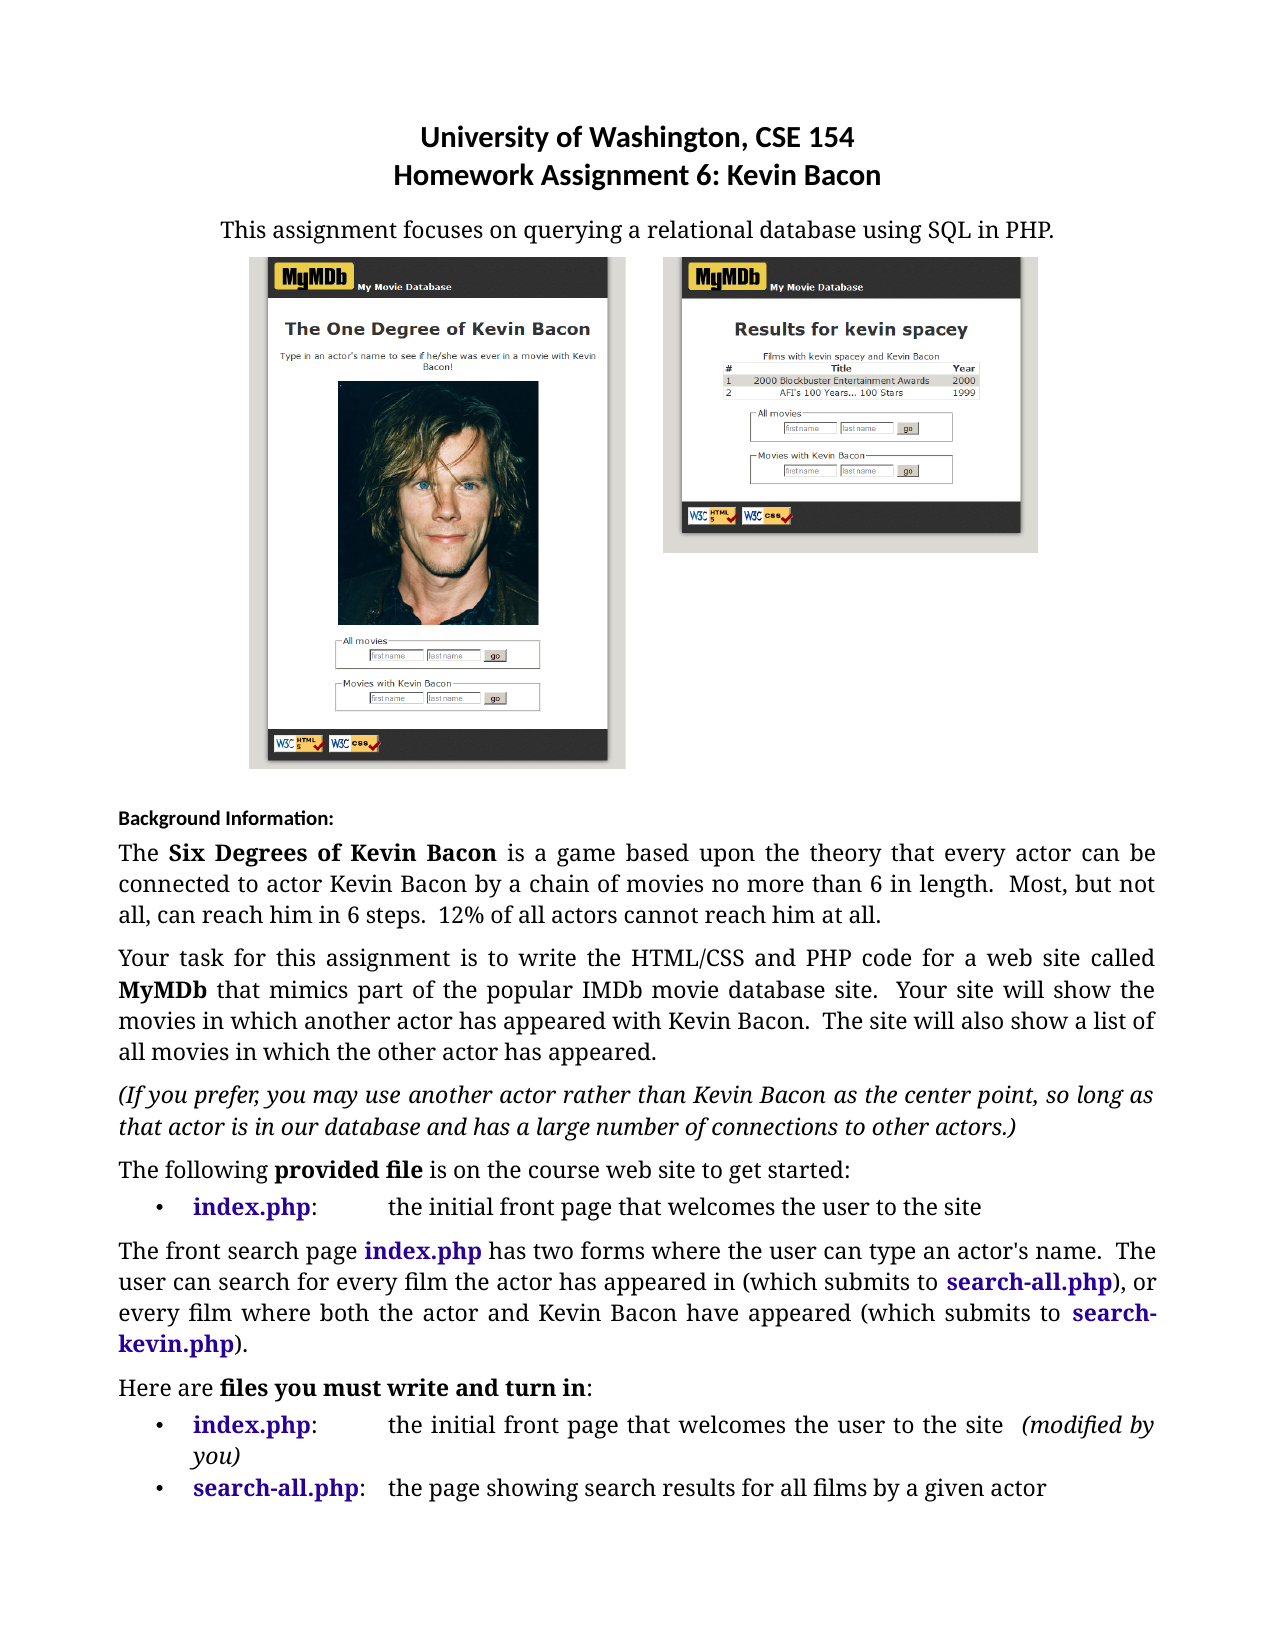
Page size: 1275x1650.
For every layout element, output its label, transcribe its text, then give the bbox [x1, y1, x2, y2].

picture [249, 257, 626, 769]
text Here are files you must write and turn in: [118, 1372, 1157, 1403]
text The Six Degrees of Kevin Bacon is a game based upon the theory that every actor can be connected to actor Kevin Bacon by a chain of movies no more than 6 in length. Most, but not all, can reach him in 6 steps. 12% of all actors cannot reach him at all. [118, 837, 1157, 930]
list search-all.php: the page showing search results for all films by a given actor [156, 1472, 1157, 1503]
text (If you prefer, you may use another actor rather than Kevin Bacon as the center point, so long as that actor is in our database and has a large number of connections to other actors.) [118, 1079, 1157, 1142]
text This assignment focuses on querying a relational database using SQL in PHP. [118, 214, 1157, 245]
text Your task for this assignment is to write the HTML/CSS and PHP code for a web site called MyMDb that mimics part of the popular IMDb movie database site. Your site will show the movies in which another actor has appeared with Kevin Bacon. The site will also show a list of all movies in which the other actor has appeared. [118, 942, 1157, 1067]
list index.php: the initial front page that welcomes the user to the site (modified by you) [156, 1409, 1157, 1472]
subtitle Background Information: [118, 805, 1157, 831]
text The following provided file is on the course web site to get started: [118, 1154, 1157, 1185]
text The front search page index.php has two forms where the user can type an actor's name. The user can search for every film the actor has appeared in (which submits to search-all.php), or every film where both the actor and Kevin Bacon have appeared (which submits to search-kevin.php). [118, 1235, 1157, 1360]
subtitle University of Washington, CSE 154 Homework Assignment 6: Kevin Bacon [118, 118, 1157, 193]
picture [663, 257, 1039, 553]
table_header [238, 251, 637, 778]
table_header [637, 251, 1064, 778]
list index.php: the initial front page that welcomes the user to the site [156, 1191, 1157, 1223]
